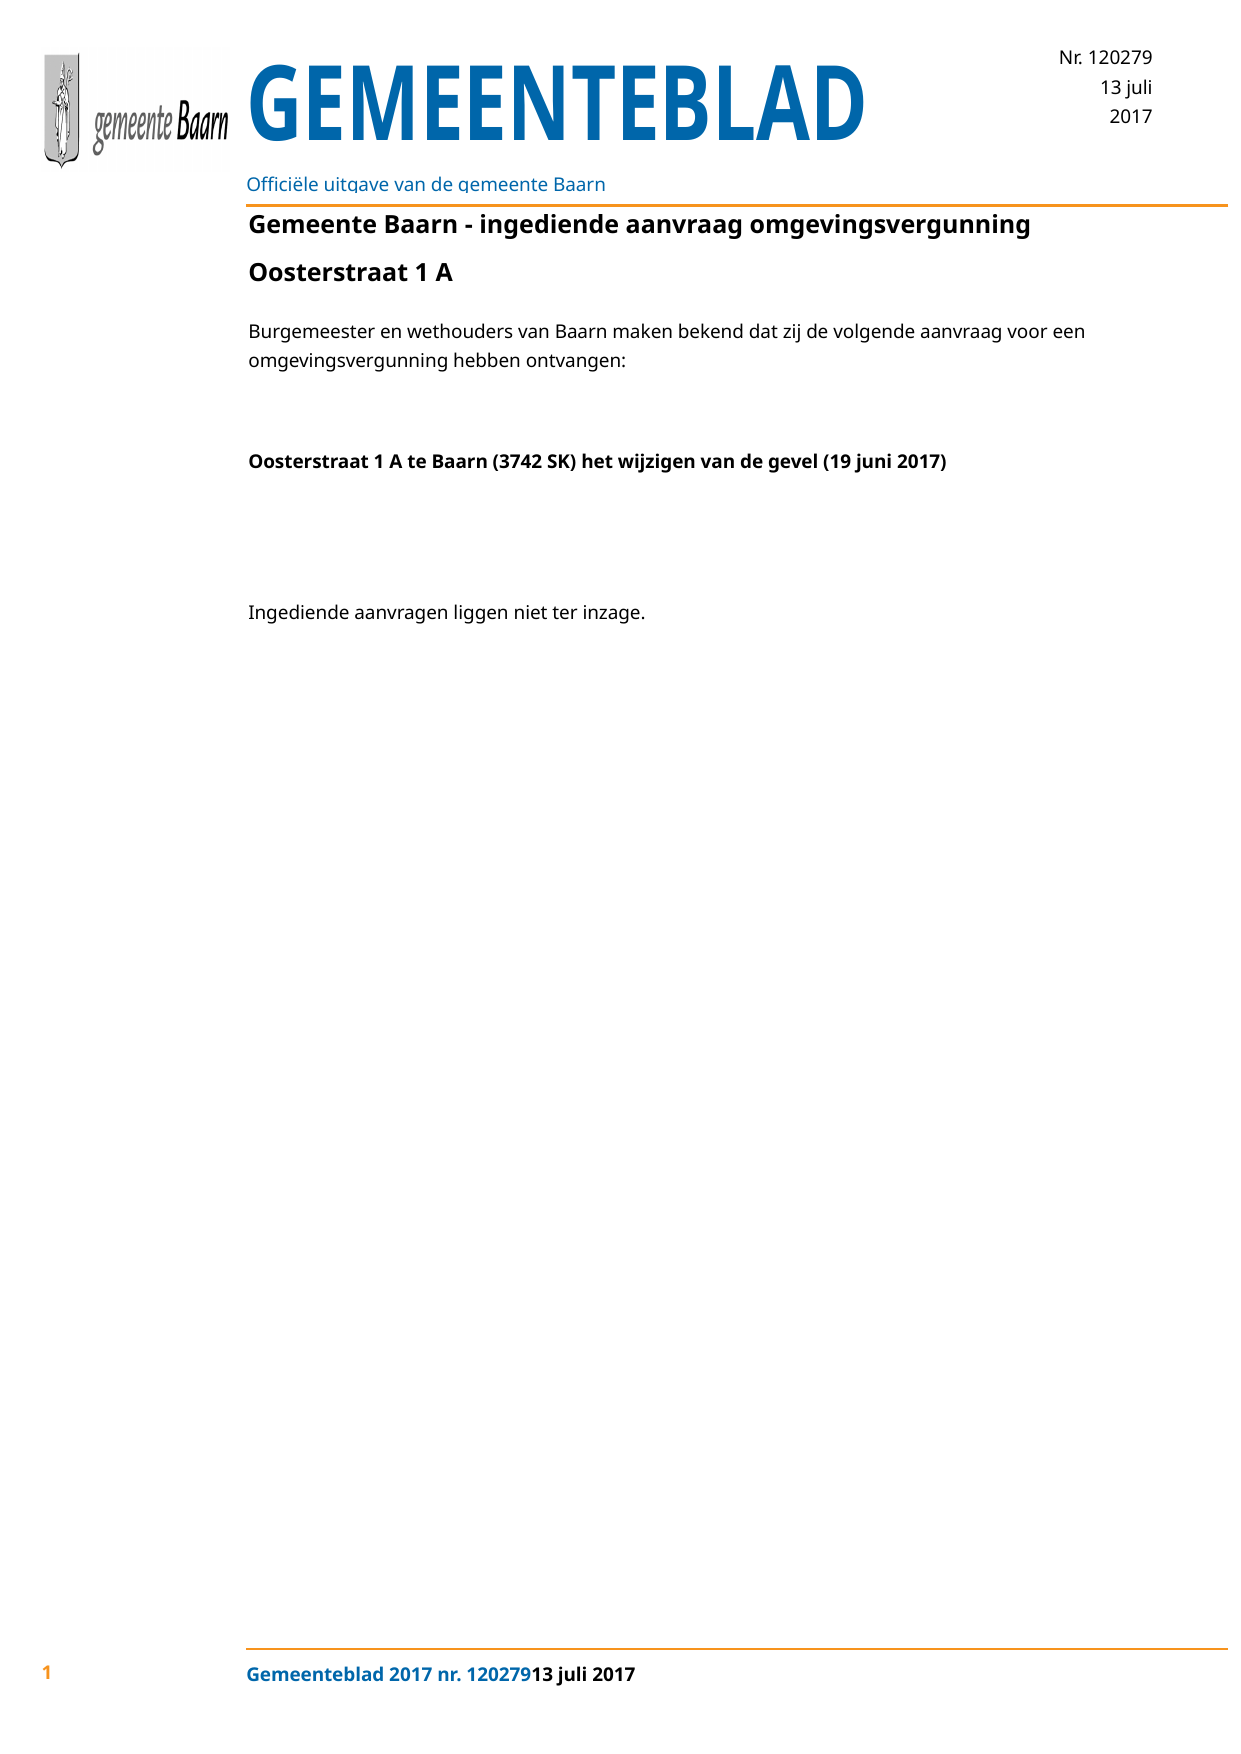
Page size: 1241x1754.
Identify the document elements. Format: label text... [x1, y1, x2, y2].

text Oosterstraat 1 A te Baarn (3742 SK) het wijzigen van de gevel (19 juni 2017) [248, 448, 1152, 474]
text Ingediende aanvragen liggen niet ter inzage. [248, 599, 1152, 625]
text Gemeente Baarn - ingediende aanvraag omgevingsvergunning Oosterstraat 1 A [248, 207, 1152, 288]
text Burgemeester en wethouders van Baarn maken bekend dat zij de volgende aanvraag voor een omgevingsvergunning hebben ontvangen: [248, 318, 1152, 373]
picture [41, 47, 231, 172]
